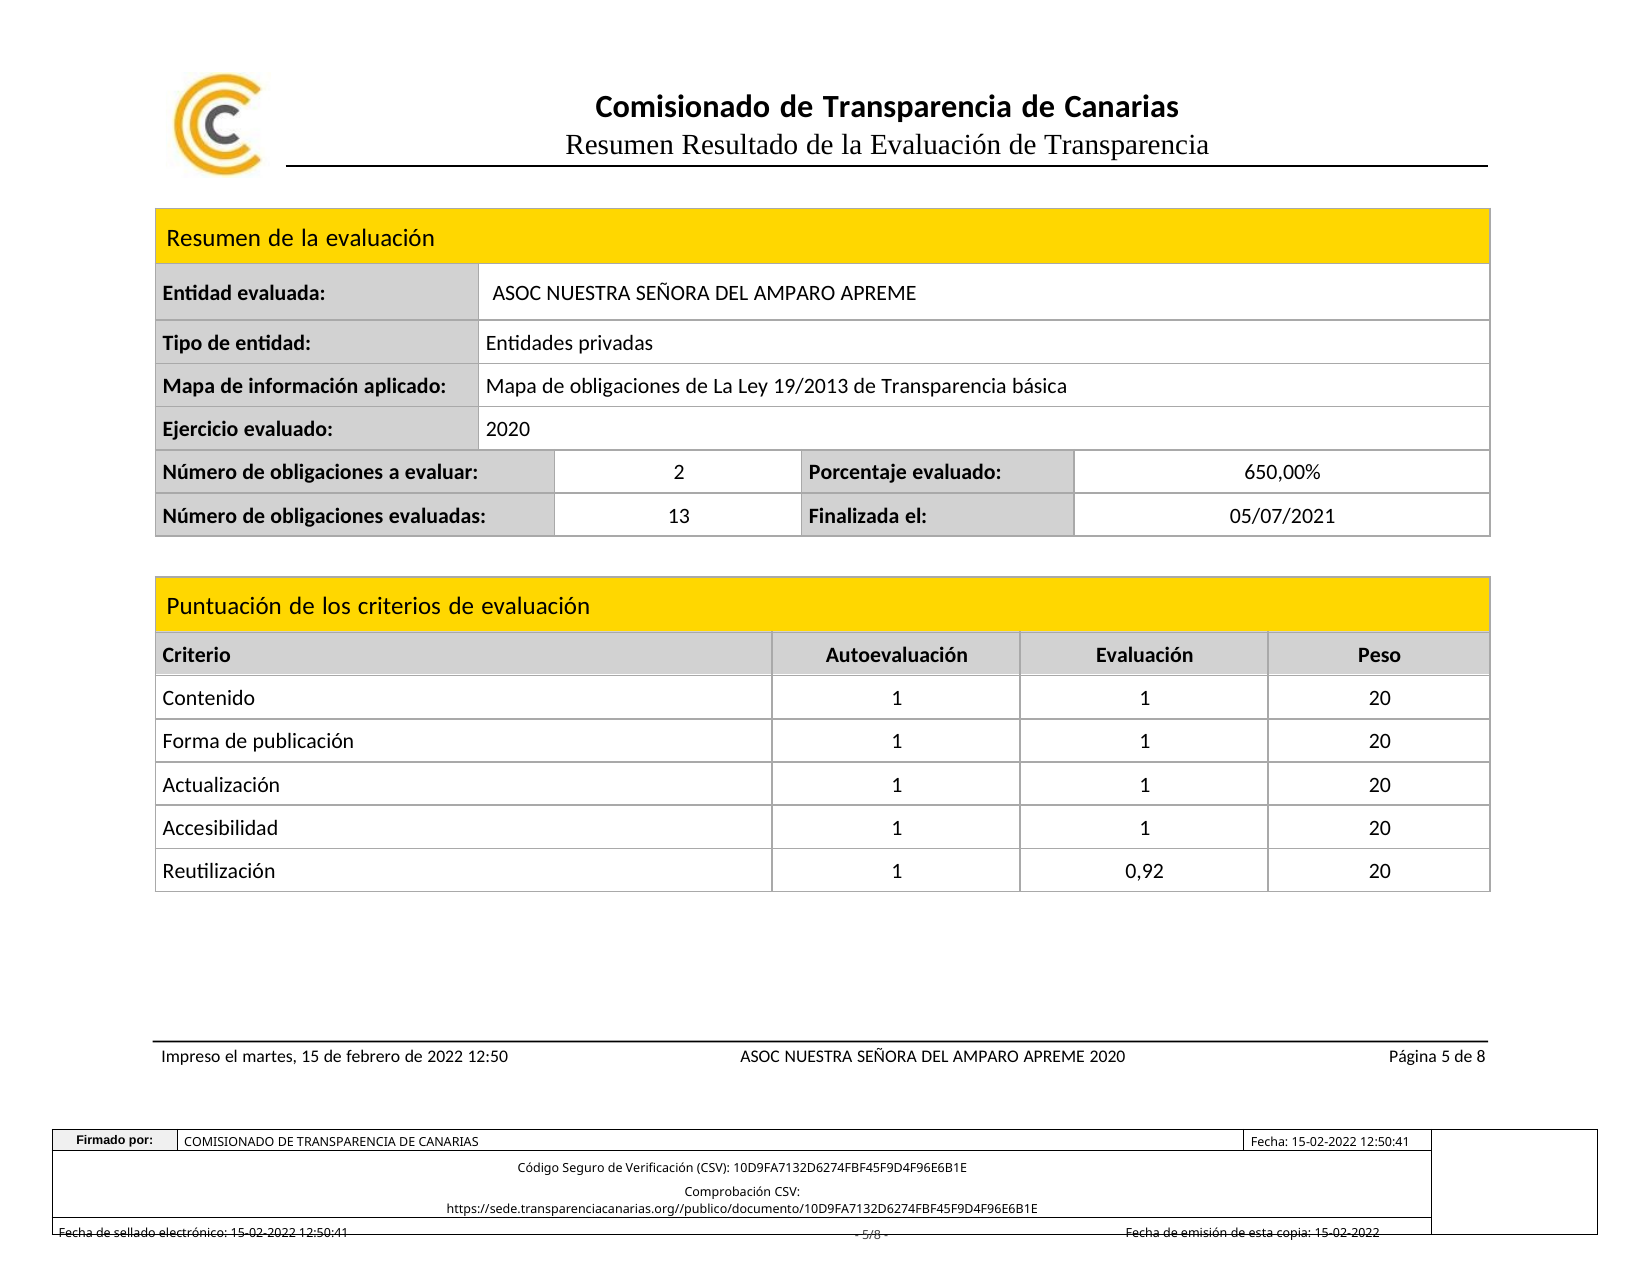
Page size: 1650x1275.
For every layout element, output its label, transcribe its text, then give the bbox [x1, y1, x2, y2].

table_cell Evaluación [1021, 633, 1267, 674]
table_cell Entidad evaluada: [156, 264, 478, 319]
table_cell Finalizada el: [802, 494, 1073, 535]
table_cell Entidades privadas [479, 321, 1489, 362]
table_cell Tipo de entidad: [156, 321, 478, 362]
table_cell 05/07/2021 [1075, 494, 1489, 535]
table_cell 650,00% [1075, 451, 1489, 492]
table_cell 1 [773, 676, 1019, 718]
table_cell 20 [1269, 849, 1489, 891]
table_cell Contenido [156, 676, 771, 718]
table_cell Porcentaje evaluado: [802, 451, 1073, 492]
table_cell 1 [1021, 806, 1267, 847]
table_cell 1 [773, 720, 1019, 761]
table_header Puntuación de los criterios de evaluación [156, 578, 1489, 631]
table_header Resumen de la evaluación [156, 209, 1489, 263]
table_cell Número de obligaciones evaluadas: [156, 494, 554, 535]
table_cell Ejercicio evaluado: [156, 407, 478, 449]
table_cell 1 [773, 849, 1019, 891]
table_cell 2020 [479, 407, 1489, 449]
table_cell Mapa de información aplicado: [156, 364, 478, 406]
table_cell 1 [773, 806, 1019, 847]
table_cell 2 [555, 451, 801, 492]
table_cell Actualización [156, 763, 771, 804]
table_cell Peso [1269, 633, 1489, 674]
table_cell 0,92 [1021, 849, 1267, 891]
table_cell 1 [1021, 763, 1267, 804]
table_cell Mapa de obligaciones de La Ley 19/2013 de Transparencia básica [479, 364, 1489, 406]
table_cell 20 [1269, 720, 1489, 761]
table_cell 13 [555, 494, 801, 535]
table_cell 1 [1021, 720, 1267, 761]
table_cell 20 [1269, 676, 1489, 718]
table_cell Autoevaluación [773, 633, 1019, 674]
table_cell 1 [1021, 676, 1267, 718]
table_cell 1 [773, 763, 1019, 804]
table_cell Accesibilidad [156, 806, 771, 847]
table_cell Número de obligaciones a evaluar: [156, 451, 554, 492]
table_cell Forma de publicación [156, 720, 771, 761]
table_cell Reutilización [156, 849, 771, 891]
table_cell 20 [1269, 763, 1489, 804]
table_cell 20 [1269, 806, 1489, 847]
table_cell ASOC NUESTRA SEÑORA DEL AMPARO APREME [479, 264, 1489, 319]
table_cell Criterio [156, 633, 771, 674]
